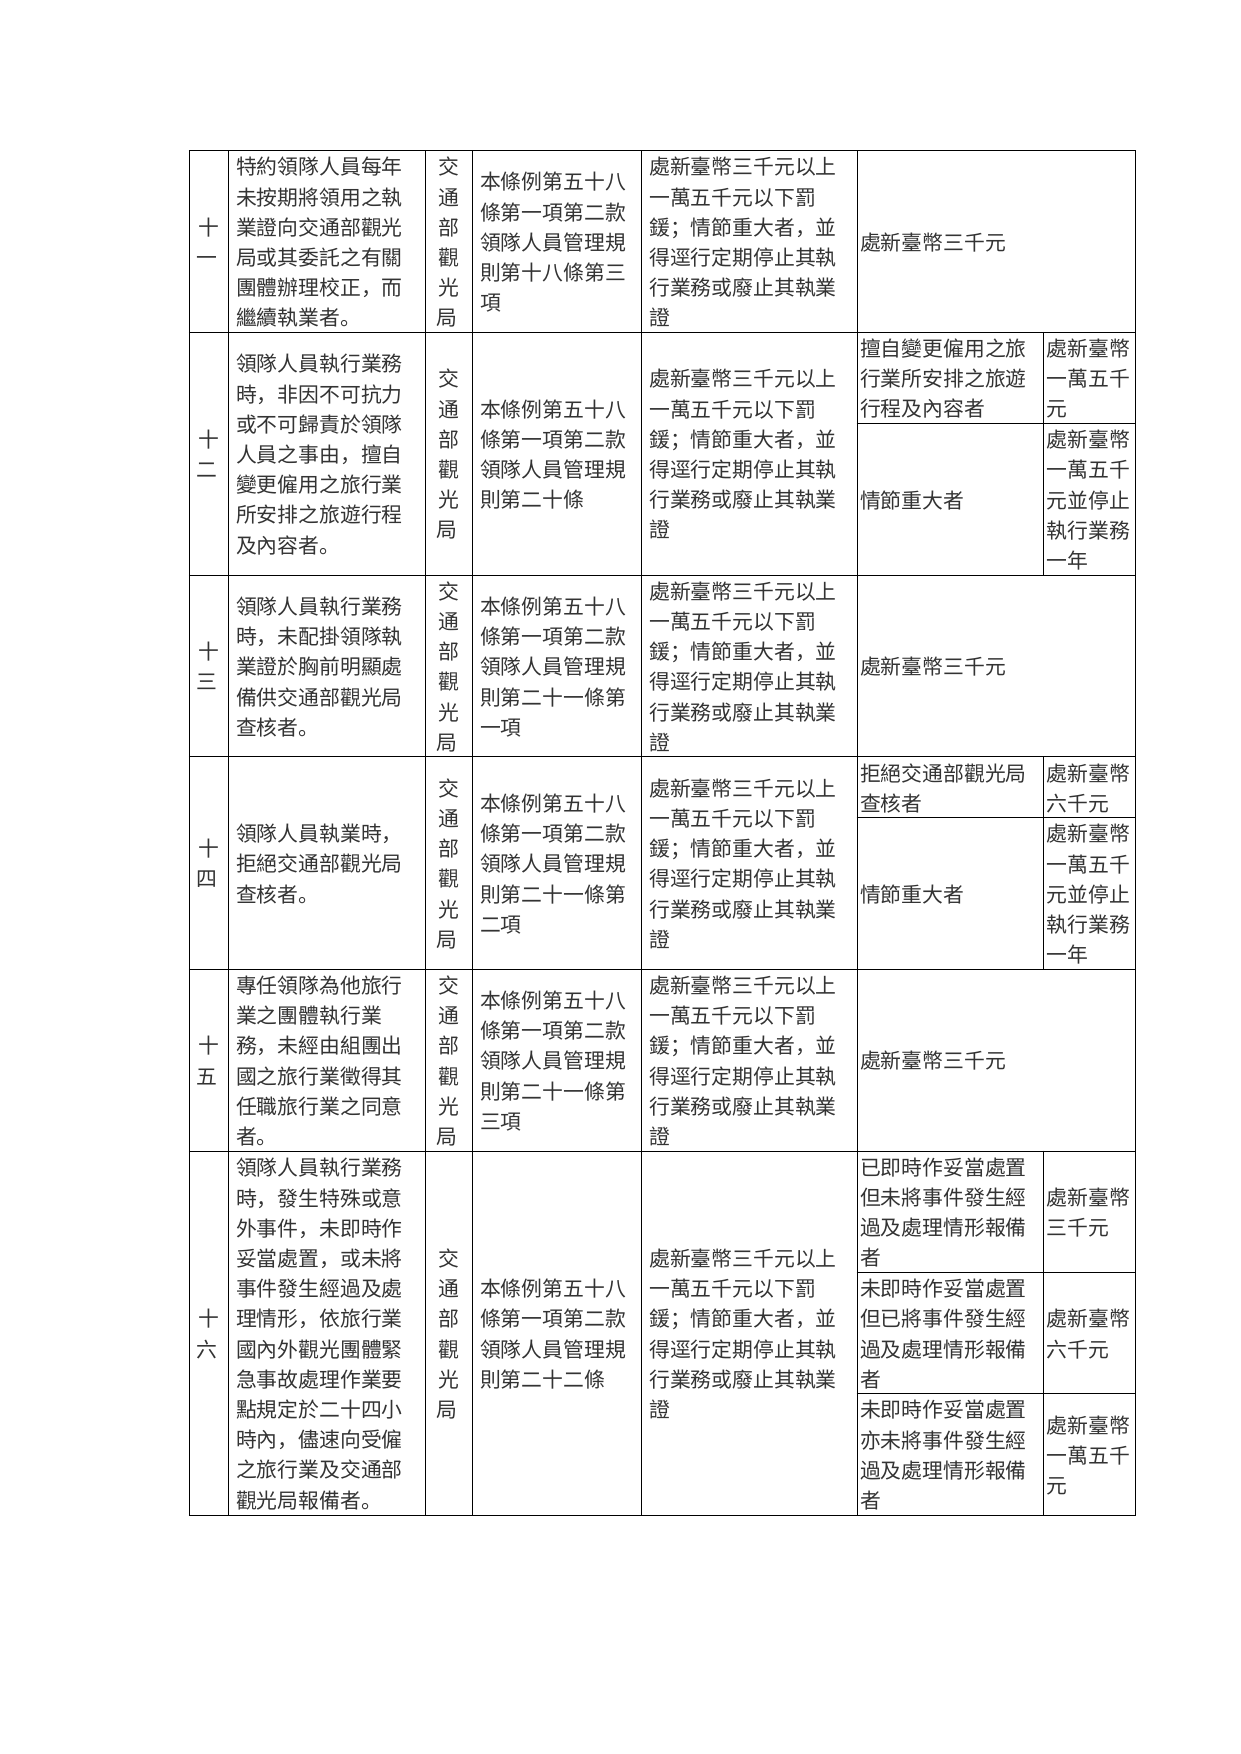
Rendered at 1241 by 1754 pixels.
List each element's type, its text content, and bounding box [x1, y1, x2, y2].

table_cell [1136, 969, 1150, 1151]
table_cell [1136, 1393, 1150, 1514]
table_cell 處新臺幣三千元以上一萬五千元以下罰鍰；情節重大者，並得逕行定期停止其執行業務或廢止其執業證 [642, 576, 857, 756]
table_cell 已即時作妥當處置但未將事件發生經過及處理情形報備者 [858, 1152, 1043, 1272]
table_cell 交通部觀光局 [426, 333, 472, 574]
table_cell 領隊人員執行業務時，發生特殊或意外事件，未即時作妥當處置，或未將事件發生經過及處理情形，依旅行業國內外觀光團體緊急事故處理作業要點規定於二十四小時內，儘速向受僱之旅行業及交通部觀光局報備者。 [229, 1152, 425, 1514]
table_cell 處新臺幣三千元以上一萬五千元以下罰鍰；情節重大者，並得逕行定期停止其執行業務或廢止其執業證 [642, 333, 857, 574]
table_cell 本條例第五十八條第一項第二款 領隊人員管理規則第二十二條 [473, 1152, 641, 1514]
table_cell 處新臺幣一萬五千元 [1044, 1394, 1135, 1514]
table_cell 處新臺幣三千元以上一萬五千元以下罰鍰；情節重大者，並得逕行定期停止其執行業務或廢止其執業證 [642, 970, 857, 1151]
table_cell 拒絕交通部觀光局查核者 [858, 757, 1043, 817]
table_cell 處新臺幣三千元 [1044, 1152, 1135, 1272]
table_cell [1136, 150, 1150, 332]
table_cell 本條例第五十八條第一項第二款 領隊人員管理規則第二十一條第一項 [473, 576, 641, 756]
table_cell 領隊人員執業時，拒絕交通部觀光局查核者。 [229, 757, 425, 969]
table_cell 交通部觀光局 [426, 576, 472, 756]
table_cell 處新臺幣三千元 [858, 576, 1135, 756]
table_cell 擅自變更僱用之旅行業所安排之旅遊行程及內容者 [858, 333, 1043, 423]
table_cell 處新臺幣三千元以上一萬五千元以下罰鍰；情節重大者，並得逕行定期停止其執行業務或廢止其執業證 [642, 151, 857, 332]
table_cell 特約領隊人員每年未按期將領用之執業證向交通部觀光局或其委託之有關團體辦理校正，而繼續執業者。 [229, 151, 425, 332]
table_cell 十一 [190, 151, 228, 332]
table_cell 交通部觀光局 [426, 151, 472, 332]
table_cell 處新臺幣六千元 [1044, 1273, 1135, 1393]
table_cell 十三 [190, 576, 228, 756]
table_cell [1136, 1151, 1150, 1272]
table_cell [1136, 423, 1150, 574]
table_cell 十四 [190, 757, 228, 969]
table_cell 處新臺幣一萬五千元並停止執行業務一年 [1044, 818, 1135, 969]
table_cell 處新臺幣三千元 [858, 151, 1135, 332]
table_cell 處新臺幣三千元 [858, 970, 1135, 1151]
table_cell 本條例第五十八條第一項第二款 領隊人員管理規則第二十條 [473, 333, 641, 574]
table_cell [1136, 332, 1150, 423]
table_cell [1136, 817, 1150, 969]
table_cell 專任領隊為他旅行業之團體執行業務，未經由組團出國之旅行業徵得其任職旅行業之同意者。 [229, 970, 425, 1151]
table_cell [1136, 1272, 1150, 1393]
table_cell 交通部觀光局 [426, 1152, 472, 1514]
table_cell 情節重大者 [858, 818, 1043, 969]
table_cell 交通部觀光局 [426, 970, 472, 1151]
table_cell 十二 [190, 333, 228, 574]
table_cell 領隊人員執行業務時，未配掛領隊執業證於胸前明顯處備供交通部觀光局查核者。 [229, 576, 425, 756]
table_cell 本條例第五十八條第一項第二款 領隊人員管理規則第二十一條第三項 [473, 970, 641, 1151]
table_cell [1136, 756, 1150, 817]
table_cell 十六 [190, 1152, 228, 1514]
table_cell 處新臺幣一萬五千元 [1044, 333, 1135, 423]
table_cell 未即時作妥當處置亦未將事件發生經過及處理情形報備者 [858, 1394, 1043, 1514]
table_cell 本條例第五十八條第一項第二款 領隊人員管理規則第二十一條第二項 [473, 757, 641, 969]
table_cell 情節重大者 [858, 424, 1043, 574]
table_cell 交通部觀光局 [426, 757, 472, 969]
table_cell 未即時作妥當處置但已將事件發生經過及處理情形報備者 [858, 1273, 1043, 1393]
table_cell [1136, 575, 1150, 756]
table_cell 處新臺幣三千元以上一萬五千元以下罰鍰；情節重大者，並得逕行定期停止其執行業務或廢止其執業證 [642, 757, 857, 969]
table_cell 本條例第五十八條第一項第二款 領隊人員管理規則第十八條第三項 [473, 151, 641, 332]
table_cell 領隊人員執行業務時，非因不可抗力或不可歸責於領隊人員之事由，擅自變更僱用之旅行業所安排之旅遊行程及內容者。 [229, 333, 425, 574]
table_cell 處新臺幣三千元以上一萬五千元以下罰鍰；情節重大者，並得逕行定期停止其執行業務或廢止其執業證 [642, 1152, 857, 1514]
table_cell 處新臺幣六千元 [1044, 757, 1135, 817]
table_cell 十五 [190, 970, 228, 1151]
table_cell 處新臺幣一萬五千元並停止執行業務一年 [1044, 424, 1135, 574]
